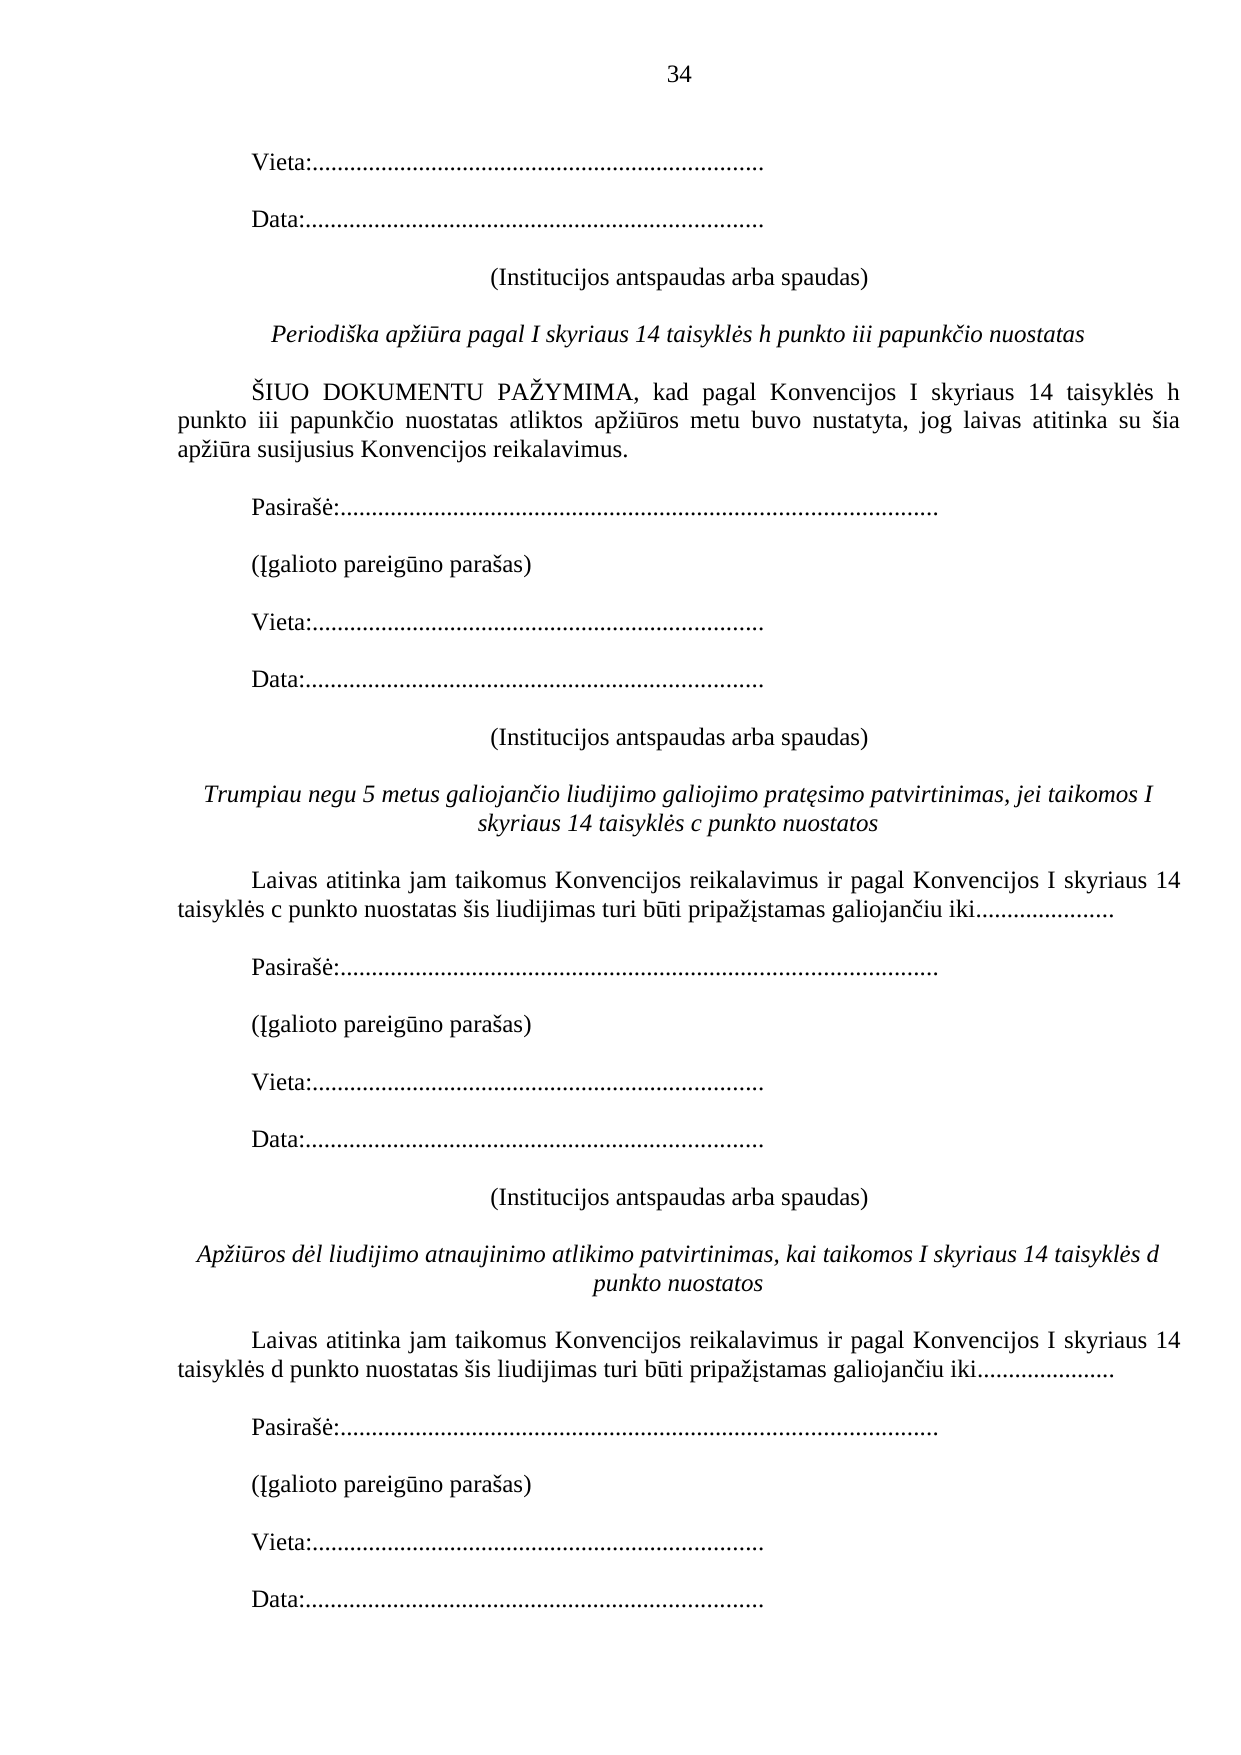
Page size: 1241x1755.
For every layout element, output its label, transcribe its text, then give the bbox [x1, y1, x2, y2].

text (Įgalioto pareigūno parašas) [177, 549, 1181, 578]
text Data: [177, 1124, 1181, 1153]
text Trumpiau negu 5 metus galiojančio liudijimo galiojimo pratęsimo patvirtinimas, jei taikomos I skyriaus 14 taisyklės c punkto nuostatos [177, 779, 1181, 837]
text Apžiūros dėl liudijimo atnaujinimo atlikimo patvirtinimas, kai taikomos I skyriaus 14 taisyklės d punkto nuostatos [177, 1239, 1181, 1297]
text Laivas atitinka jam taikomus Konvencijos reikalavimus ir pagal Konvencijos I skyriaus 14 taisyklės d punkto nuostatas šis liudijimas turi būti pripažįstamas galiojančiu iki [177, 1326, 1181, 1383]
text (Institucijos antspaudas arba spaudas) [177, 262, 1181, 291]
text (Institucijos antspaudas arba spaudas) [177, 722, 1181, 751]
text Vieta: [177, 147, 1181, 176]
text (Įgalioto pareigūno parašas) [177, 1469, 1181, 1498]
text Vieta: [177, 1527, 1181, 1556]
text (Įgalioto pareigūno parašas) [177, 1009, 1181, 1038]
text Pasirašė: [177, 952, 1181, 981]
text Laivas atitinka jam taikomus Konvencijos reikalavimus ir pagal Konvencijos I skyriaus 14 taisyklės c punkto nuostatas šis liudijimas turi būti pripažįstamas galiojančiu iki [177, 866, 1181, 923]
text Pasirašė: [177, 492, 1181, 521]
text Data: [177, 204, 1181, 233]
text Vieta: [177, 1067, 1181, 1096]
text Vieta: [177, 607, 1181, 636]
text ŠIUO DOKUMENTU PAŽYMIMA, kad pagal Konvencijos I skyriaus 14 taisyklės h punkto iii papunkčio nuostatas atliktos apžiūros metu buvo nustatyta, jog laivas atitinka su šia apžiūra susijusius Konvencijos reikalavimus. [177, 377, 1181, 463]
text Data: [177, 664, 1181, 693]
text (Institucijos antspaudas arba spaudas) [177, 1182, 1181, 1211]
text Periodiška apžiūra pagal I skyriaus 14 taisyklės h punkto iii papunkčio nuostatas [177, 319, 1181, 348]
text Data: [177, 1584, 1181, 1613]
text Pasirašė: [177, 1412, 1181, 1441]
